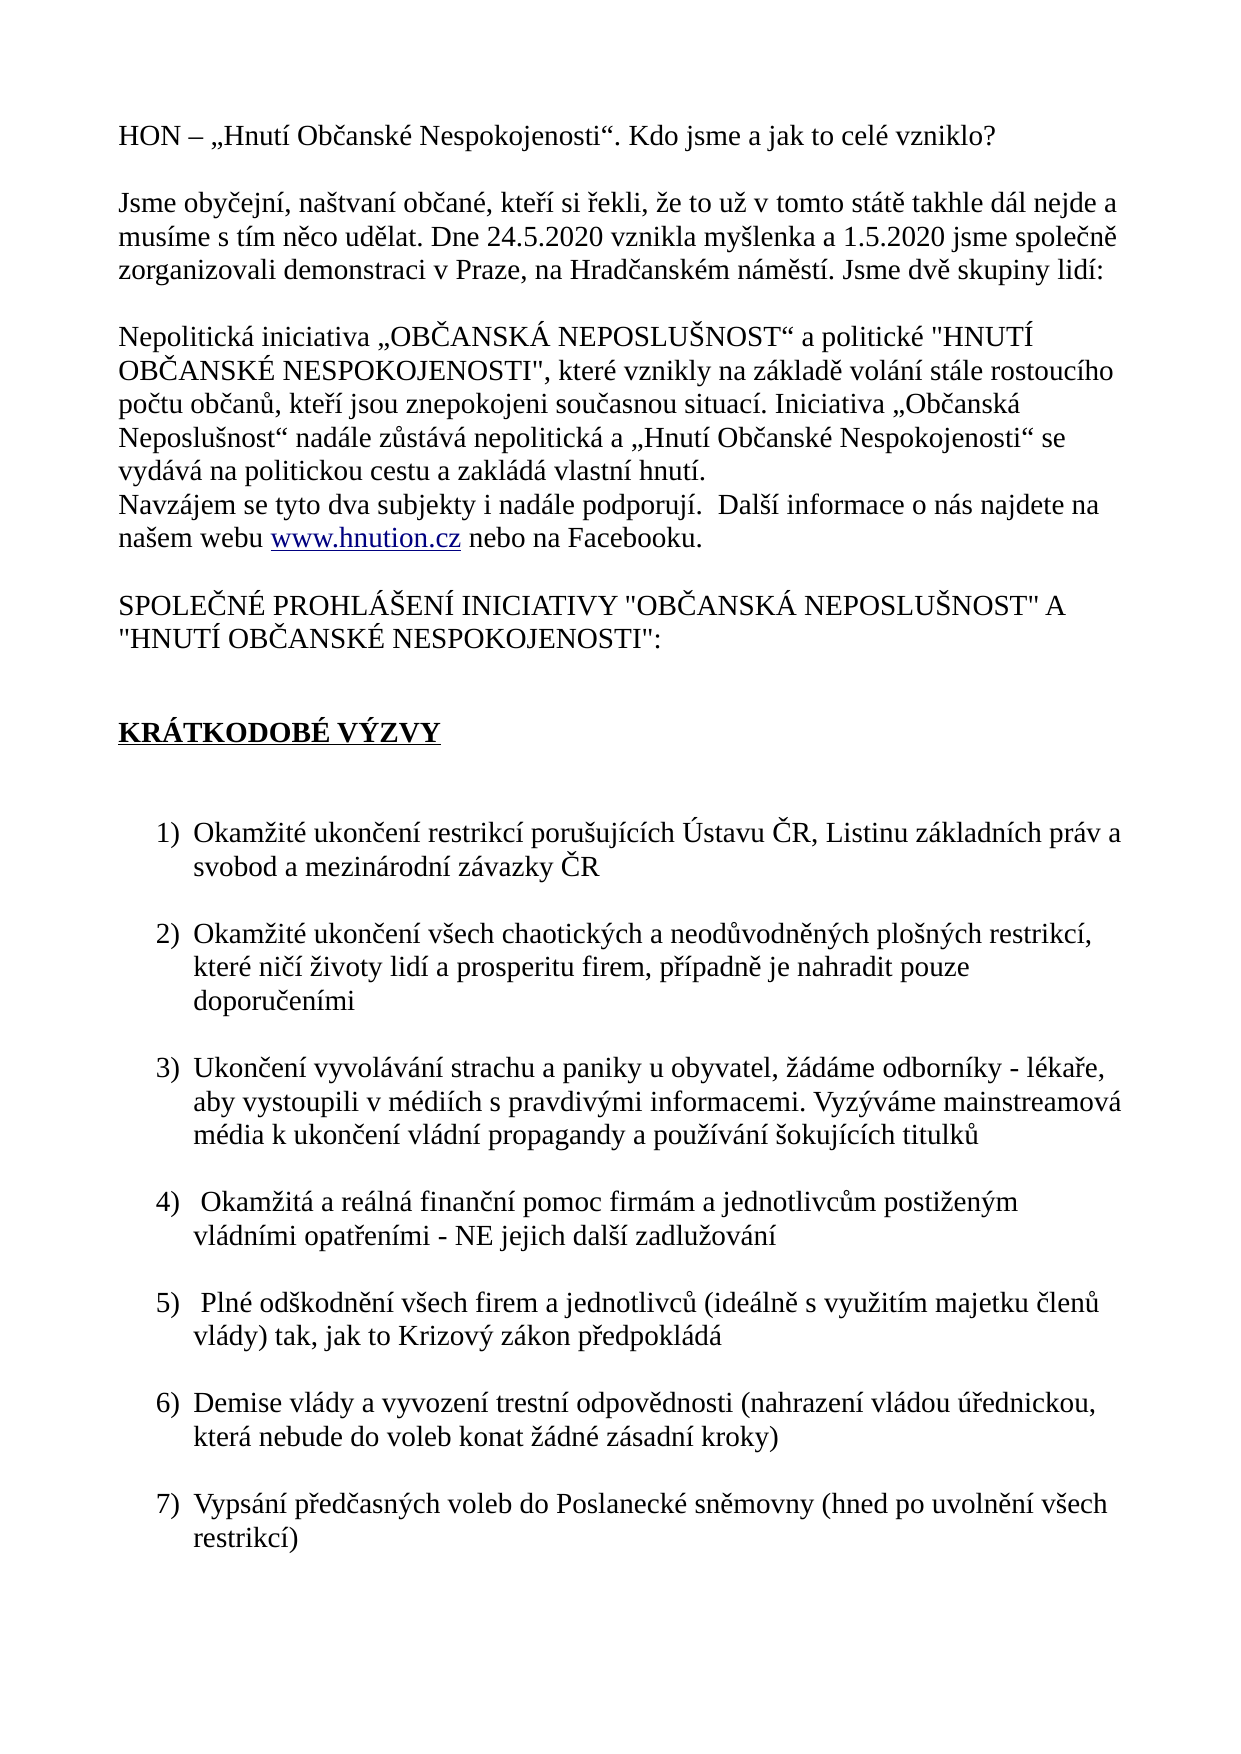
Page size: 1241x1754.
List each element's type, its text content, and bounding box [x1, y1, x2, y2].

list Okamžité ukončení všech chaotických a neodůvodněných plošných restrikcí, které ničí životy lidí a prosperitu firem, případně je nahradit pouze doporučeními [156, 916, 1122, 1017]
list Plné odškodnění všech firem a jednotlivců (ideálně s využitím majetku členů vlády) tak, jak to Krizový zákon předpokládá [156, 1285, 1122, 1352]
text Navzájem se tyto dva subjekty i nadále podporují. Další informace o nás najdete na našem webu www.hnution.cz nebo na Facebooku. [118, 487, 1122, 554]
list Okamžité ukončení restrikcí porušujících Ústavu ČR, Listinu základních práv a svobod a mezinárodní závazky ČR [156, 815, 1122, 882]
text Jsme obyčejní, naštvaní občané, kteří si řekli, že to už v tomto státě takhle dál nejde a musíme s tím něco udělat. Dne 24.5.2020 vznikla myšlenka a 1.5.2020 jsme společně zorganizovali demonstraci v Praze, na Hradčanském náměstí. Jsme dvě skupiny lidí: [118, 185, 1122, 286]
list Okamžitá a reálná finanční pomoc firmám a jednotlivcům postiženým vládními opatřeními - NE jejich další zadlužování [156, 1184, 1122, 1251]
text Nepolitická iniciativa „OBČANSKÁ NEPOSLUŠNOST“ a politické "HNUTÍ OBČANSKÉ NESPOKOJENOSTI", které vznikly na základě volání stále rostoucího počtu občanů, kteří jsou znepokojeni současnou situací. Iniciativa „Občanská Neposlušnost“ nadále zůstává nepolitická a „Hnutí Občanské Nespokojenosti“ se vydává na politickou cestu a zakládá vlastní hnutí. [118, 319, 1122, 487]
list Demise vlády a vyvození trestní odpovědnosti (nahrazení vládou úřednickou, která nebude do voleb konat žádné zásadní kroky) [156, 1386, 1122, 1453]
text SPOLEČNÉ PROHLÁŠENÍ INICIATIVY "OBČANSKÁ NEPOSLUŠNOST" A "HNUTÍ OBČANSKÉ NESPOKOJENOSTI": [118, 588, 1122, 655]
list Ukončení vyvolávání strachu a paniky u obyvatel, žádáme odborníky - lékaře, aby vystoupili v médiích s pravdivými informacemi. Vyzýváme mainstreamová média k ukončení vládní propagandy a používání šokujících titulků [156, 1050, 1122, 1151]
list Vypsání předčasných voleb do Poslanecké sněmovny (hned po uvolnění všech restrikcí) [156, 1486, 1122, 1553]
text KRÁTKODOBÉ VÝZVY [118, 715, 1122, 748]
text HON – „Hnutí Občanské Nespokojenosti“. Kdo jsme a jak to celé vzniklo? [118, 118, 1122, 152]
